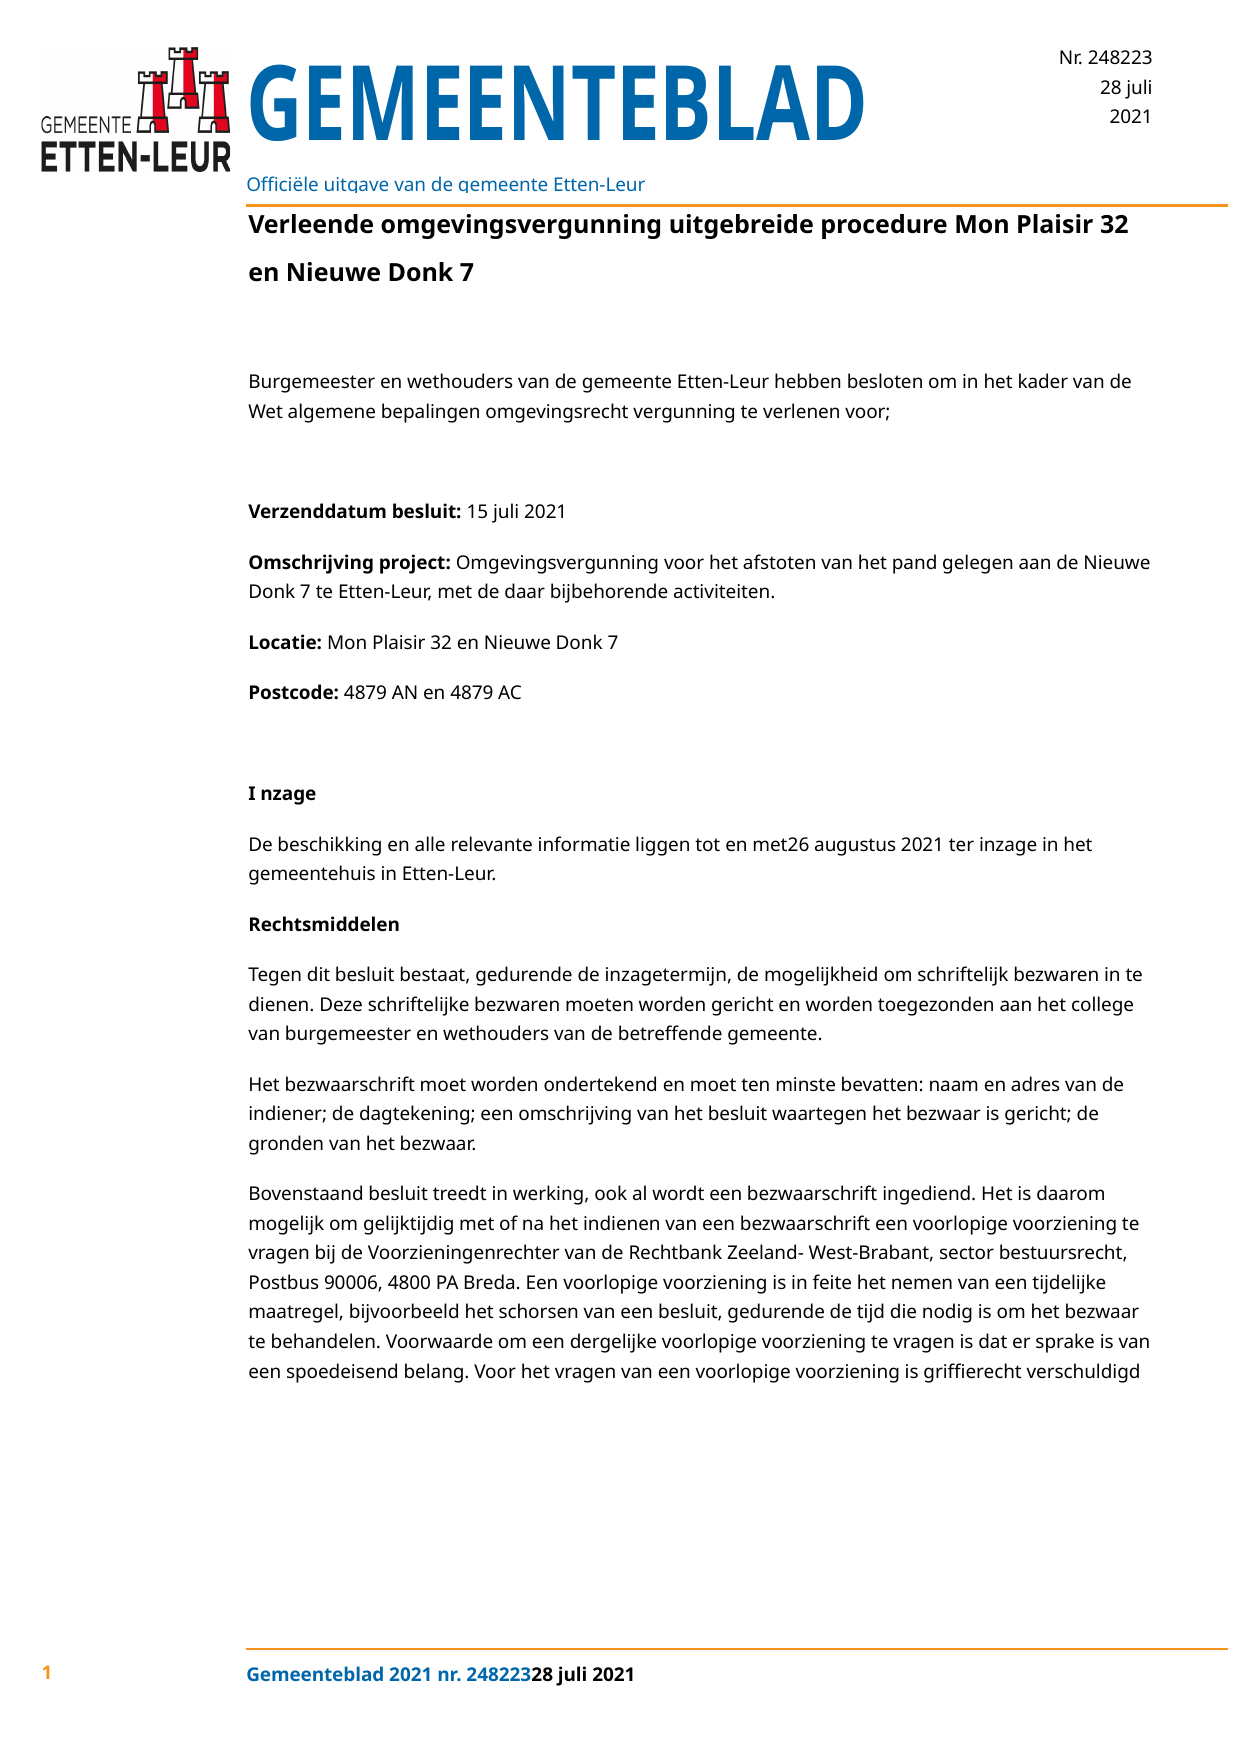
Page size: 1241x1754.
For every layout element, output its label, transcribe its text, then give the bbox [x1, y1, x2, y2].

text Burgemeester en wethouders van de gemeente Etten-Leur hebben besloten om in het kader van de Wet algemene bepalingen omgevingsrecht vergunning te verlenen voor; [248, 368, 1152, 424]
text De beschikking en alle relevante informatie liggen tot en met26 augustus 2021 ter inzage in het gemeentehuis in Etten-Leur. [248, 831, 1152, 886]
text Locatie: Mon Plaisir 32 en Nieuwe Donk 7 [248, 629, 1152, 655]
text Bovenstaand besluit treedt in werking, ook al wordt een bezwaarschrift ingediend. Het is daarom mogelijk om gelijktijdig met of na het indienen van een bezwaarschrift een voorlopige voorziening te vragen bij de Voorzieningenrechter van de Rechtbank Zeeland- West-Brabant, sector bestuursrecht, Postbus 90006, 4800 PA Breda. Een voorlopige voorziening is in feite het nemen van een tijdelijke maatregel, bijvoorbeeld het schorsen van een besluit, gedurende de tijd die nodig is om het bezwaar te behandelen. Voorwaarde om een dergelijke voorlopige voorziening te vragen is dat er sprake is van een spoedeisend belang. Voor het vragen van een voorlopige voorziening is griffierecht verschuldigd [248, 1180, 1152, 1384]
text Postcode: 4879 AN en 4879 AC [248, 679, 1152, 705]
picture [41, 47, 231, 172]
text Verleende omgevingsvergunning uitgebreide procedure Mon Plaisir 32 en Nieuwe Donk 7 [248, 207, 1152, 288]
text Het bezwaarschrift moet worden ondertekend en moet ten minste bevatten: naam en adres van de indiener; de dagtekening; een omschrijving van het besluit waartegen het bezwaar is gericht; de gronden van het bezwaar. [248, 1071, 1152, 1156]
text I nzage [248, 780, 1152, 806]
text Verzenddatum besluit: 15 juli 2021 [248, 499, 1152, 524]
text Omschrijving project: Omgevingsvergunning voor het afstoten van het pand gelegen aan de Nieuwe Donk 7 te Etten-Leur, met de daar bijbehorende activiteiten. [248, 549, 1152, 604]
text Tegen dit besluit bestaat, gedurende de inzagetermijn, de mogelijkheid om schriftelijk bezwaren in te dienen. Deze schriftelijke bezwaren moeten worden gericht en worden toegezonden aan het college van burgemeester en wethouders van de betreffende gemeente. [248, 961, 1152, 1046]
text Rechtsmiddelen [248, 911, 1152, 937]
